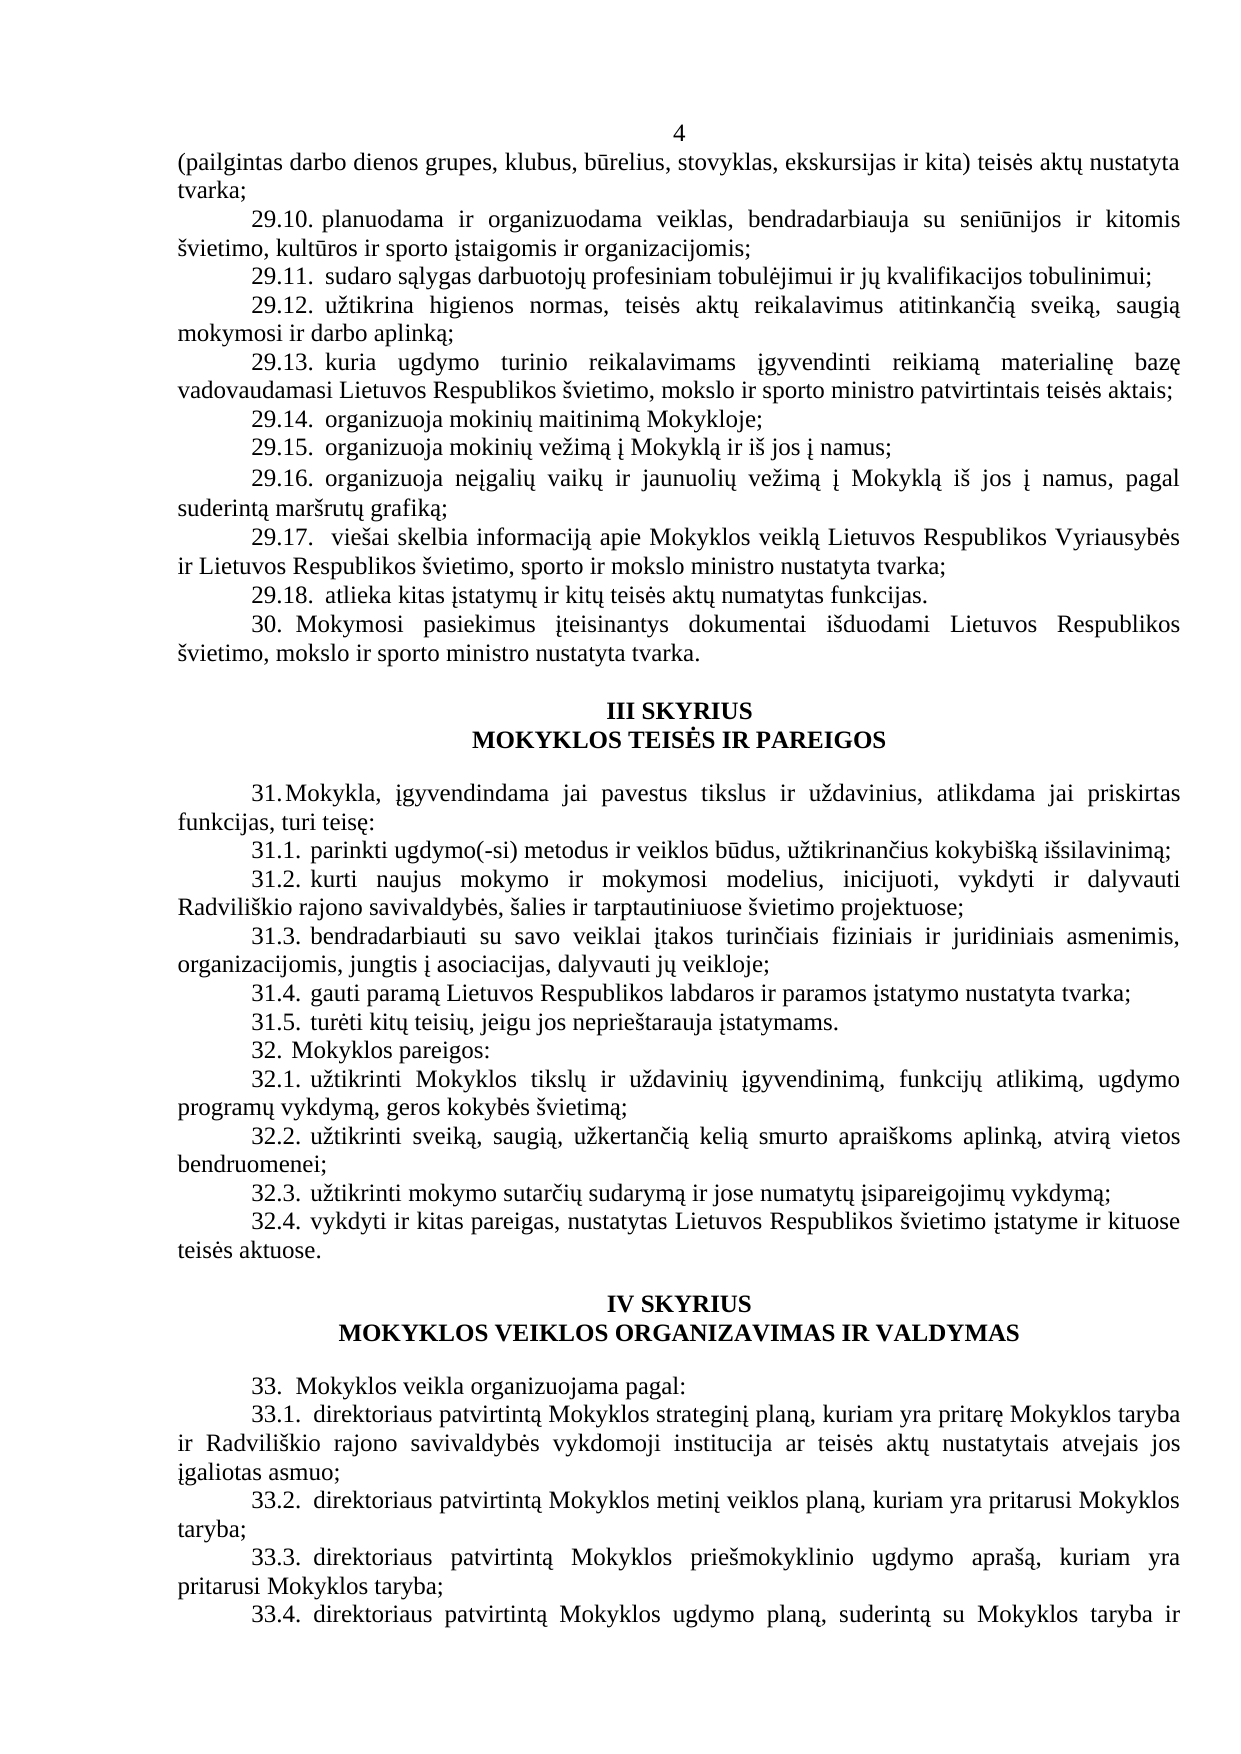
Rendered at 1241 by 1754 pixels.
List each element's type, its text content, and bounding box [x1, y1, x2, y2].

text 31.2. kurti naujus mokymo ir mokymosi modelius, inicijuoti, vykdyti ir dalyvauti Radviliškio rajono savivaldybės, šalies ir tarptautiniuose švietimo projektuose; [177, 864, 1181, 922]
text 29.13. kuria ugdymo turinio reikalavimams įgyvendinti reikiamą materialinę bazę vadovaudamasi Lietuvos Respublikos švietimo, mokslo ir sporto ministro patvirtintais teisės aktais; [177, 347, 1181, 404]
text 33.3. direktoriaus patvirtintą Mokyklos priešmokyklinio ugdymo aprašą, kuriam yra pritarusi Mokyklos taryba; [177, 1543, 1181, 1600]
text 32.1. užtikrinti Mokyklos tikslų ir uždavinių įgyvendinimą, funkcijų atlikimą, ugdymo programų vykdymą, geros kokybės švietimą; [177, 1064, 1181, 1121]
text 31.4. gauti paramą Lietuvos Respublikos labdaros ir paramos įstatymo nustatyta tvarka; [177, 979, 1181, 1007]
text 33. Mokyklos veikla organizuojama pagal: [177, 1372, 1181, 1400]
text 29.15. organizuoja mokinių vežimą į Mokyklą ir iš jos į namus; [177, 433, 1181, 462]
text 32.2. užtikrinti sveiką, saugią, užkertančią kelią smurto apraiškoms aplinką, atvirą vietos bendruomenei; [177, 1121, 1181, 1178]
text MOKYKLOS TEISĖS IR PAREIGOS [177, 725, 1181, 754]
text 31. Mokykla, įgyvendindama jai pavestus tikslus ir uždavinius, atlikdama jai priskirtas funkcijas, turi teisę: [177, 779, 1181, 836]
text MOKYKLOS VEIKLOS ORGANIZAVIMAS IR VALDYMAS [177, 1318, 1181, 1347]
text 29.11. sudaro sąlygas darbuotojų profesiniam tobulėjimui ir jų kvalifikacijos tobulinimui; [177, 262, 1181, 290]
text 32.3. užtikrinti mokymo sutarčių sudarymą ir jose numatytų įsipareigojimų vykdymą; [177, 1178, 1181, 1207]
text 29.12. užtikrina higienos normas, teisės aktų reikalavimus atitinkančią sveiką, saugią mokymosi ir darbo aplinką; [177, 290, 1181, 347]
text 30. Mokymosi pasiekimus įteisinantys dokumentai išduodami Lietuvos Respublikos švietimo, mokslo ir sporto ministro nustatyta tvarka. [177, 609, 1181, 667]
text 32.4. vykdyti ir kitas pareigas, nustatytas Lietuvos Respublikos švietimo įstatyme ir kituose teisės aktuose. [177, 1207, 1181, 1264]
text 31.3. bendradarbiauti su savo veiklai įtakos turinčiais fiziniais ir juridiniais asmenimis, organizacijomis, jungtis į asociacijas, dalyvauti jų veikloje; [177, 922, 1181, 979]
text 29.10. planuodama ir organizuodama veiklas, bendradarbiauja su seniūnijos ir kitomis švietimo, kultūros ir sporto įstaigomis ir organizacijomis; [177, 205, 1181, 262]
text 33.2. direktoriaus patvirtintą Mokyklos metinį veiklos planą, kuriam yra pritarusi Mokyklos taryba; [177, 1486, 1181, 1543]
text 29.17. viešai skelbia informaciją apie Mokyklos veiklą Lietuvos Respublikos Vyriausybės ir Lietuvos Respublikos švietimo, sporto ir mokslo ministro nustatyta tvarka; [177, 523, 1181, 581]
text 32. Mokyklos pareigos: [177, 1036, 1181, 1064]
text III SKYRIUS [177, 696, 1181, 725]
text 33.1. direktoriaus patvirtintą Mokyklos strateginį planą, kuriam yra pritarę Mokyklos taryba ir Radviliškio rajono savivaldybės vykdomoji institucija ar teisės aktų nustatytais atvejais jos įgaliotas asmuo; [177, 1400, 1181, 1486]
text 31.5. turėti kitų teisių, jeigu jos neprieštarauja įstatymams. [177, 1007, 1181, 1036]
text 29.16. organizuoja neįgalių vaikų ir jaunuolių vežimą į Mokyklą iš jos į namus, pagal suderintą maršrutų grafiką; [177, 462, 1181, 523]
text 33.4. direktoriaus patvirtintą Mokyklos ugdymo planą, suderintą su Mokyklos taryba ir [177, 1600, 1181, 1628]
text 31.1. parinkti ugdymo(-si) metodus ir veiklos būdus, užtikrinančius kokybišką išsilavinimą; [177, 836, 1181, 864]
text 29.14. organizuoja mokinių maitinimą Mokykloje; [177, 404, 1181, 433]
text 29.18. atlieka kitas įstatymų ir kitų teisės aktų numatytas funkcijas. [177, 581, 1181, 609]
text (pailgintas darbo dienos grupes, klubus, būrelius, stovyklas, ekskursijas ir kita) teisės aktų nustatyta tvarka; [177, 148, 1181, 205]
text IV SKYRIUS [177, 1289, 1181, 1318]
